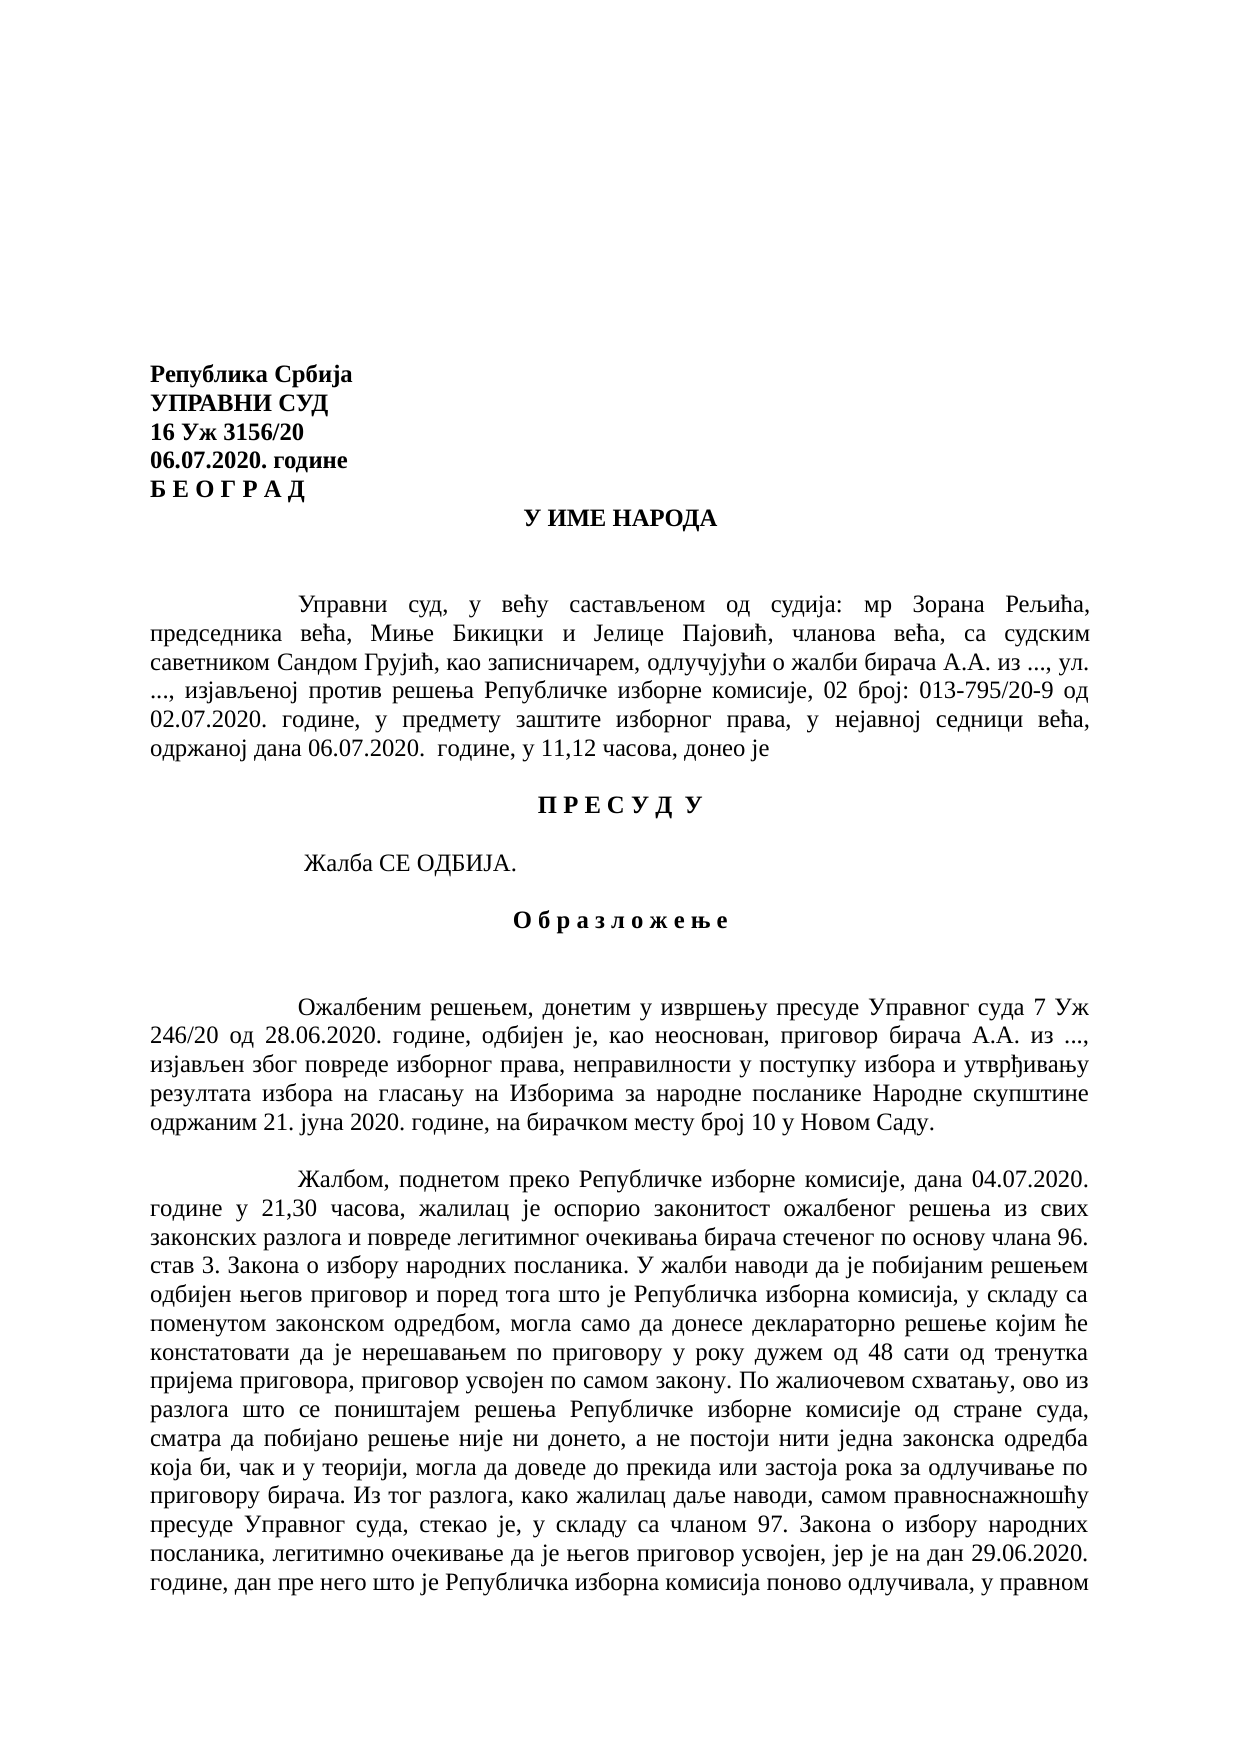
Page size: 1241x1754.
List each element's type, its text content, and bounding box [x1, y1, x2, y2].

text Б Е О Г Р А Д [150, 474, 1090, 503]
text Жалбом, поднетом преко Републичке изборне комисије, дана 04.07.2020. године у 21,30 часова, жалилац је оспорио законитост ожалбеног решења из свих законских разлога и повреде легитимног очекивања бирача стеченог по основу члана 96. став 3. Закона о избору народних посланика. У жалби наводи да је побијаним решењем одбијен његов приговор и поред тога што је Републичка изборна комисија, у складу са поменутом законском одредбом, могла само да донесе деклараторно решење којим ће констатовати да је нерешавањем по приговору у року дужем од 48 сати од тренутка пријема приговора, приговор усвојен по самом закону. По жалиочевом схватању, ово из разлога што се поништајем решења Републичке изборне комисије од стране суда, сматра да побијано решење није ни донето, а не постоји нити једна законска одредба која би, чак и у теорији, могла да доведе до прекида или застоја рока за одлучивање по приговору бирача. Из тог разлога, како жалилац даље наводи, самом правноснажношћу пресуде Управног суда, стекао је, у складу са чланом 97. Закона о избору народних посланика, легитимно очекивање да је његов приговор усвојен, јер је на дан 29.06.2020. године, дан пре него што је Републичка изборна комисија поново одлучивала, у правном [150, 1164, 1090, 1595]
text Република Србија [150, 148, 1090, 388]
text О б р а з л о ж е њ е [150, 905, 1090, 934]
text 06.07.2020. године [150, 445, 1090, 474]
text 16 Уж 3156/20 [150, 417, 1090, 445]
text Жалба СЕ ОДБИЈА. [150, 848, 1090, 877]
text УПРАВНИ СУД [150, 388, 1090, 417]
text П Р Е С У Д У [150, 790, 1090, 819]
text Управни суд, у већу састављеном од судија: мр Зорана Рељића, председника већа, Миње Бикицки и Јелице Пајовић, чланова већа, са судским саветником Сандом Грујић, као записничарем, одлучујући о жалби бирача A.A. из ..., ул. ..., изјављеној против решења Републичке изборне комисије, 02 број: 013-795/20-9 од 02.07.2020. године, у предмету заштите изборног права, у нејавној седници већа, одржаној дана 06.07.2020. године, у 11,12 часова, донео је [150, 589, 1090, 762]
text Ожалбеним решењем, донетим у извршењу пресуде Управног суда 7 Уж 246/20 од 28.06.2020. године, одбијен је, као неоснован, приговор бирача A.A. из ..., изјављен због повреде изборног права, неправилности у поступку избора и утврђивању резултата избора на гласању на Изборима за народне посланике Народне скупштине одржаним 21. јуна 2020. године, на бирачком месту број 10 у Новом Саду. [150, 992, 1090, 1135]
text У ИМЕ НАРОДА [150, 503, 1090, 532]
